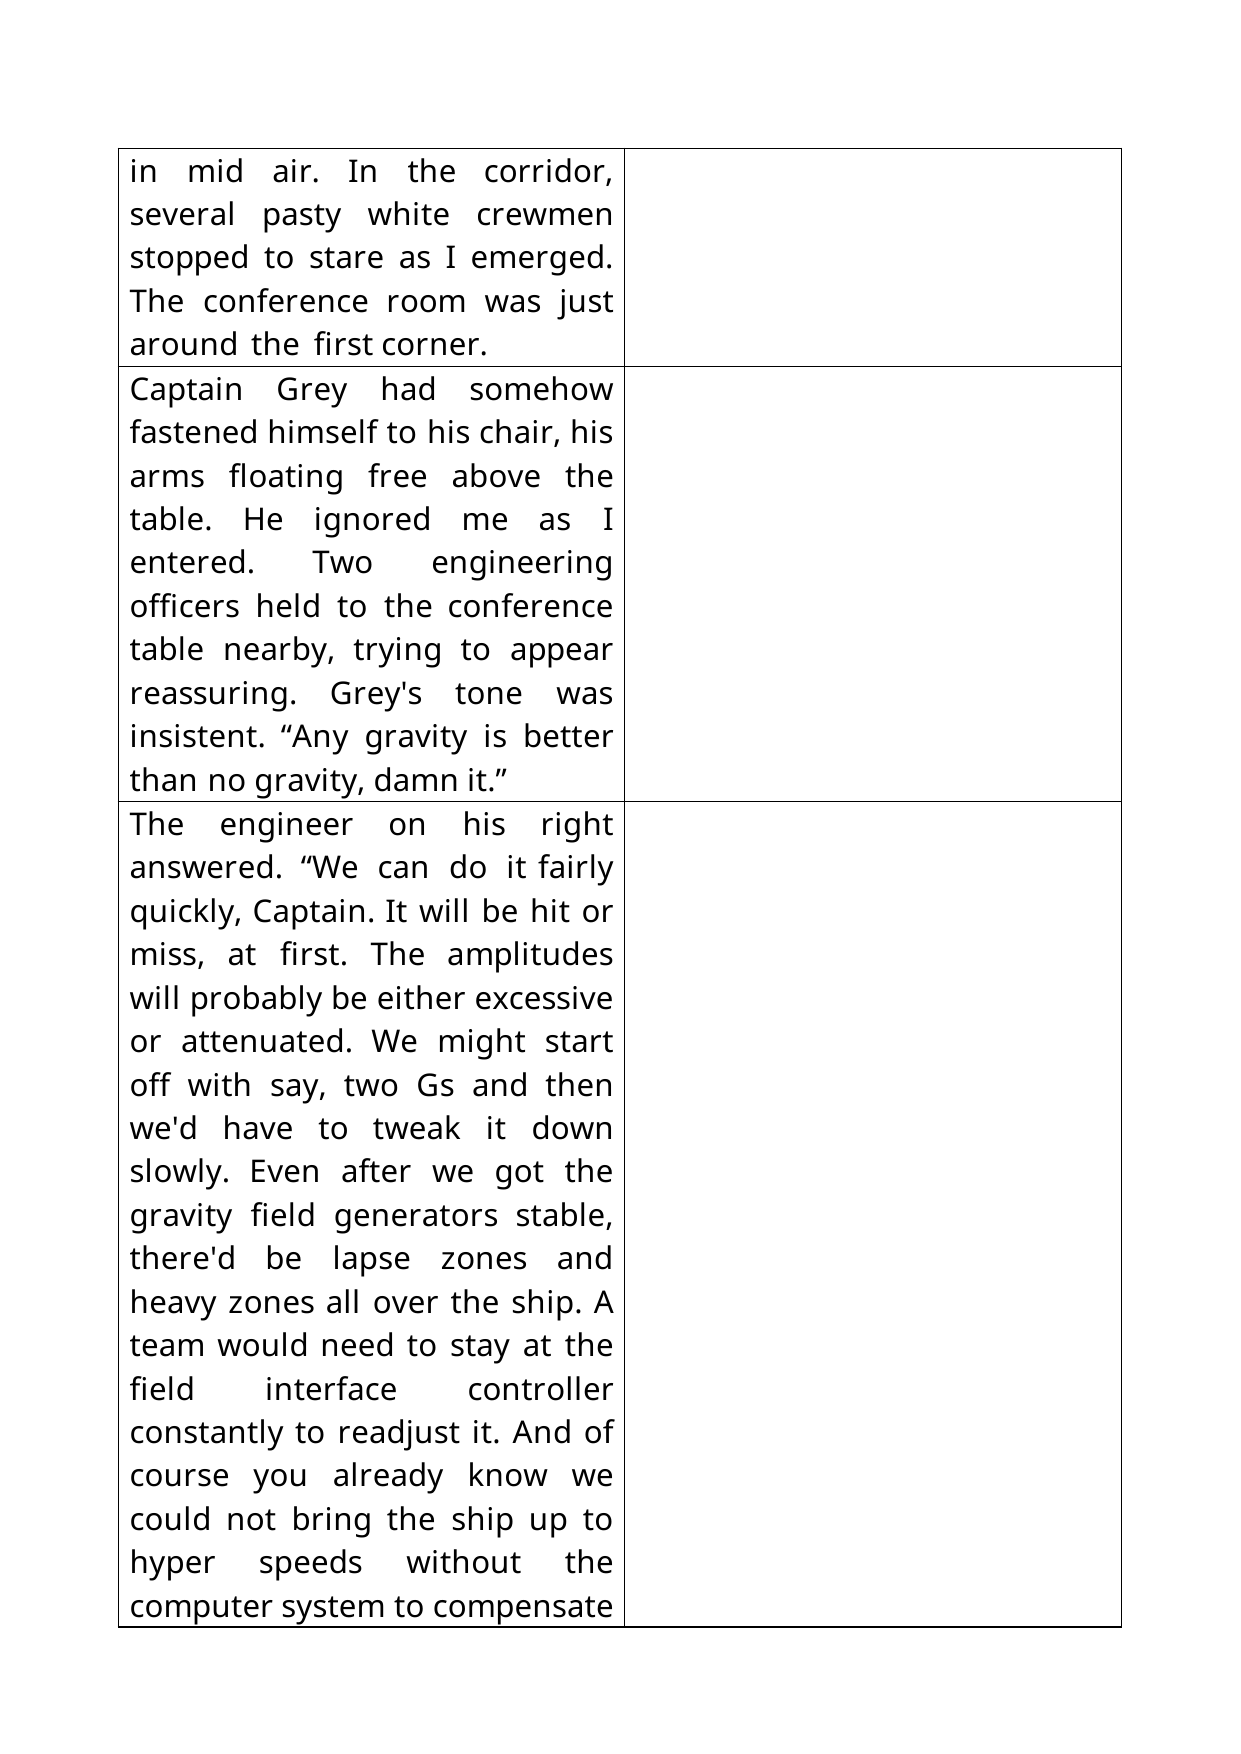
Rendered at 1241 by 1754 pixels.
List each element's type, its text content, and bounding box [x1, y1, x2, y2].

table_cell [625, 802, 1121, 1626]
table_cell [625, 149, 1121, 366]
table_cell The engineer on his right answered. “We can do it fairly quickly, Captain. It will be hit or miss, at first. The amplitudes will probably be either excessive or attenuated. We might start off with say, two Gs and then we'd have to tweak it down slowly. Even after we got the gravity field generators stable, there'd be lapse zones and heavy zones all over the ship. A team would need to stay at the field interface controller constantly to readjust it. And of course you already know we could not bring the ship up to hyper speeds without the computer system to compensate [119, 802, 624, 1626]
table_cell [625, 367, 1121, 801]
table_cell in mid air. In the corridor, several pasty white crewmen stopped to stare as I emerged. The conference room was just around the first corner. [119, 149, 624, 366]
table_cell Captain Grey had somehow fastened himself to his chair, his arms floating free above the table. He ignored me as I entered. Two engineering officers held to the conference table nearby, trying to appear reassuring. Grey's tone was insistent. “Any gravity is better than no gravity, damn it.” [119, 367, 624, 801]
